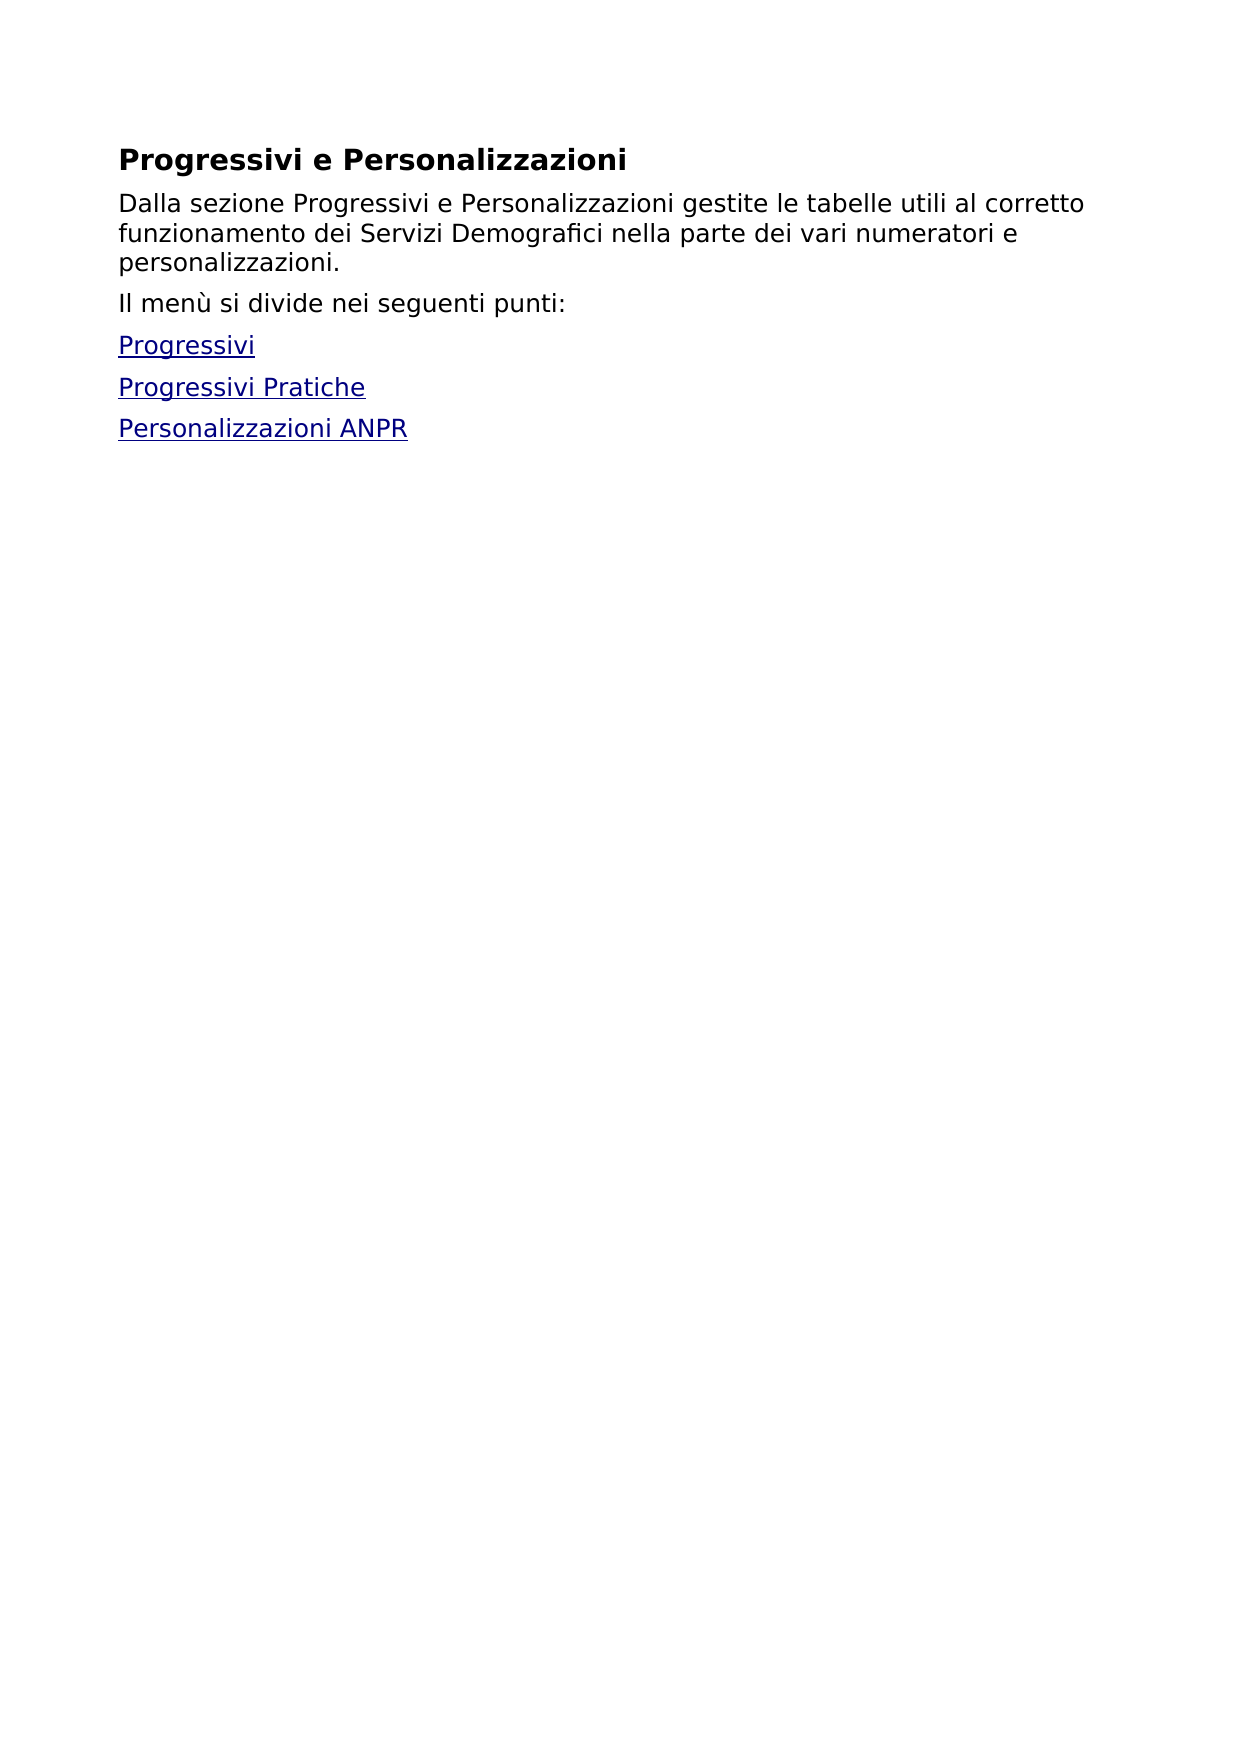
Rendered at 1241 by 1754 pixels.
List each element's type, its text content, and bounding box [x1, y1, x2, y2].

text Il menù si divide nei seguenti punti: [118, 289, 1122, 319]
text Personalizzazioni ANPR [118, 414, 1122, 444]
text Dalla sezione Progressivi e Personalizzazioni gestite le tabelle utili al corretto funzionamento dei Servizi Demografici nella parte dei vari numeratori e personalizzazioni. [118, 189, 1122, 277]
text Progressivi [118, 331, 1122, 360]
subtitle Progressivi e Personalizzazioni [118, 143, 1122, 177]
text Progressivi Pratiche [118, 373, 1122, 402]
